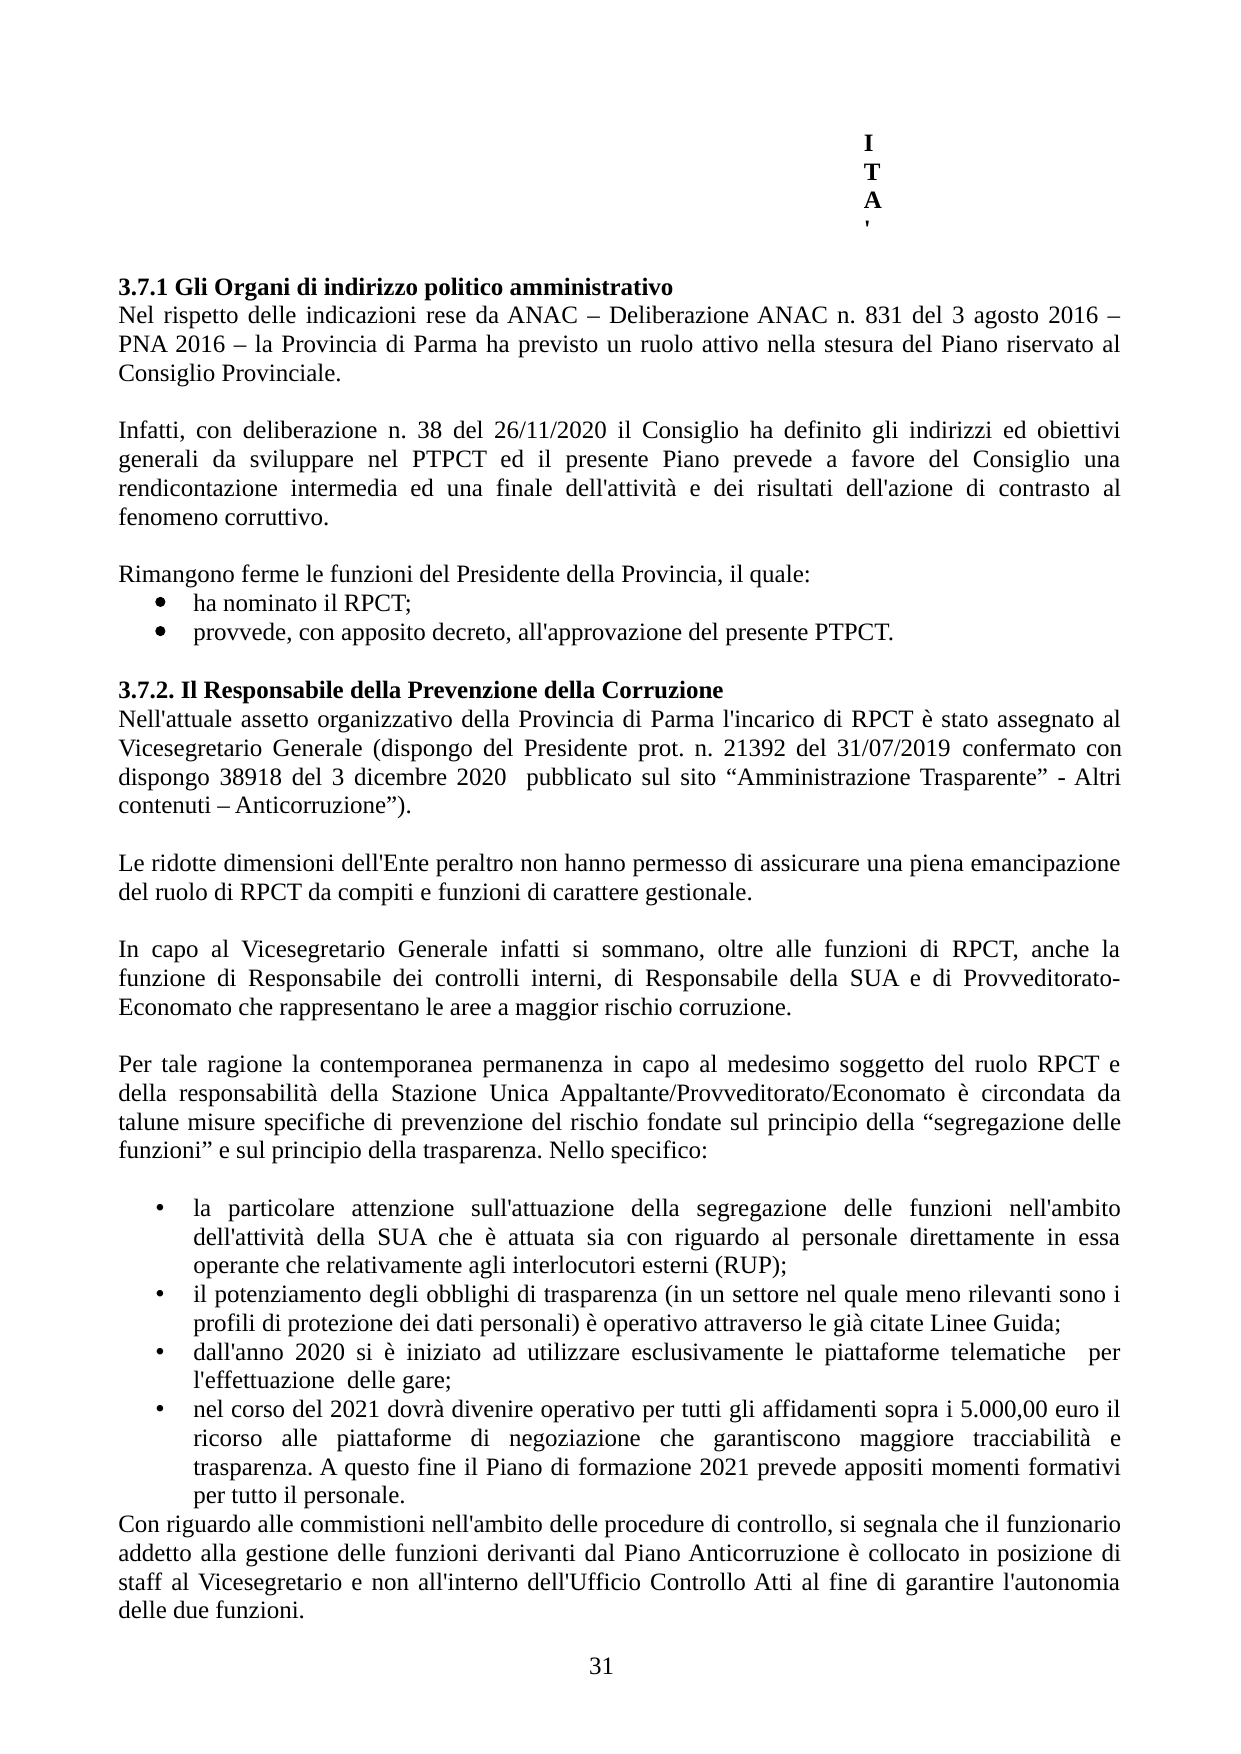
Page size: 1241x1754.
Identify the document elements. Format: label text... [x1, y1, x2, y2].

list ha nominato il RPCT; [156, 588, 1122, 617]
text Infatti, con deliberazione n. 38 del 26/11/2020 il Consiglio ha definito gli indirizzi ed obiettivi generali da sviluppare nel PTPCT ed il presente Piano prevede a favore del Consiglio una rendicontazione intermedia ed una finale dell'attività e dei risultati dell'azione di contrasto al fenomeno corruttivo. [118, 416, 1122, 531]
list dall'anno 2020 si è iniziato ad utilizzare esclusivamente le piattaforme telematiche per l'effettuazione delle gare; [156, 1337, 1122, 1394]
text Nel rispetto delle indicazioni rese da ANAC – Deliberazione ANAC n. 831 del 3 agosto 2016 – PNA 2016 – la Provincia di Parma ha previsto un ruolo attivo nella stesura del Piano riservato al Consiglio Provinciale. [118, 301, 1122, 387]
text Le ridotte dimensioni dell'Ente peraltro non hanno permesso di assicurare una piena emancipazione del ruolo di RPCT da compiti e funzioni di carattere gestionale. [118, 848, 1122, 905]
list nel corso del 2021 dovrà divenire operativo per tutti gli affidamenti sopra i 5.000,00 euro il ricorso alle piattaforme di negoziazione che garantiscono maggiore tracciabilità e trasparenza. A questo fine il Piano di formazione 2021 prevede appositi momenti formativi per tutto il personale. [156, 1394, 1122, 1509]
text Per tale ragione la contemporanea permanenza in capo al medesimo soggetto del ruolo RPCT e della responsabilità della Stazione Unica Appaltante/Provveditorato/Economato è circondata da talune misure specifiche di prevenzione del rischio fondate sul principio della “segregazione delle funzioni” e sul principio della trasparenza. Nello specifico: [118, 1049, 1122, 1164]
list il potenziamento degli obblighi di trasparenza (in un settore nel quale meno rilevanti sono i profili di protezione dei dati personali) è operativo attraverso le già citate Linee Guida; [156, 1279, 1122, 1337]
text In capo al Vicesegretario Generale infatti si sommano, oltre alle funzioni di RPCT, anche la funzione di Responsabile dei controlli interni, di Responsabile della SUA e di Provveditorato-Economato che rappresentano le aree a maggior rischio corruzione. [118, 934, 1122, 1020]
text 3.7.2. Il Responsabile della Prevenzione della Corruzione [118, 675, 1122, 704]
text Rimangono ferme le funzioni del Presidente della Provincia, il quale: [118, 559, 1122, 588]
list la particolare attenzione sull'attuazione della segregazione delle funzioni nell'ambito dell'attività della SUA che è attuata sia con riguardo al personale direttamente in essa operante che relativamente agli interlocutori esterni (RUP); [156, 1193, 1122, 1279]
text Nell'attuale assetto organizzativo della Provincia di Parma l'incarico di RPCT è stato assegnato al Vicesegretario Generale (dispongo del Presidente prot. n. 21392 del 31/07/2019 confermato con dispongo 38918 del 3 dicembre 2020 pubblicato sul sito “Amministrazione Trasparente” - Altri contenuti – Anticorruzione”). [118, 704, 1122, 819]
text Con riguardo alle commistioni nell'ambito delle procedure di controllo, si segnala che il funzionario addetto alla gestione delle funzioni derivanti dal Piano Anticorruzione è collocato in posizione di staff al Vicesegretario e non all'interno dell'Ufficio Controllo Atti al fine di garantire l'autonomia delle due funzioni. [118, 1509, 1122, 1624]
list provvede, con apposito decreto, all'approvazione del presente PTPCT. [156, 617, 1122, 647]
text 3.7.1 Gli Organi di indirizzo politico amministrativo [118, 272, 1122, 301]
